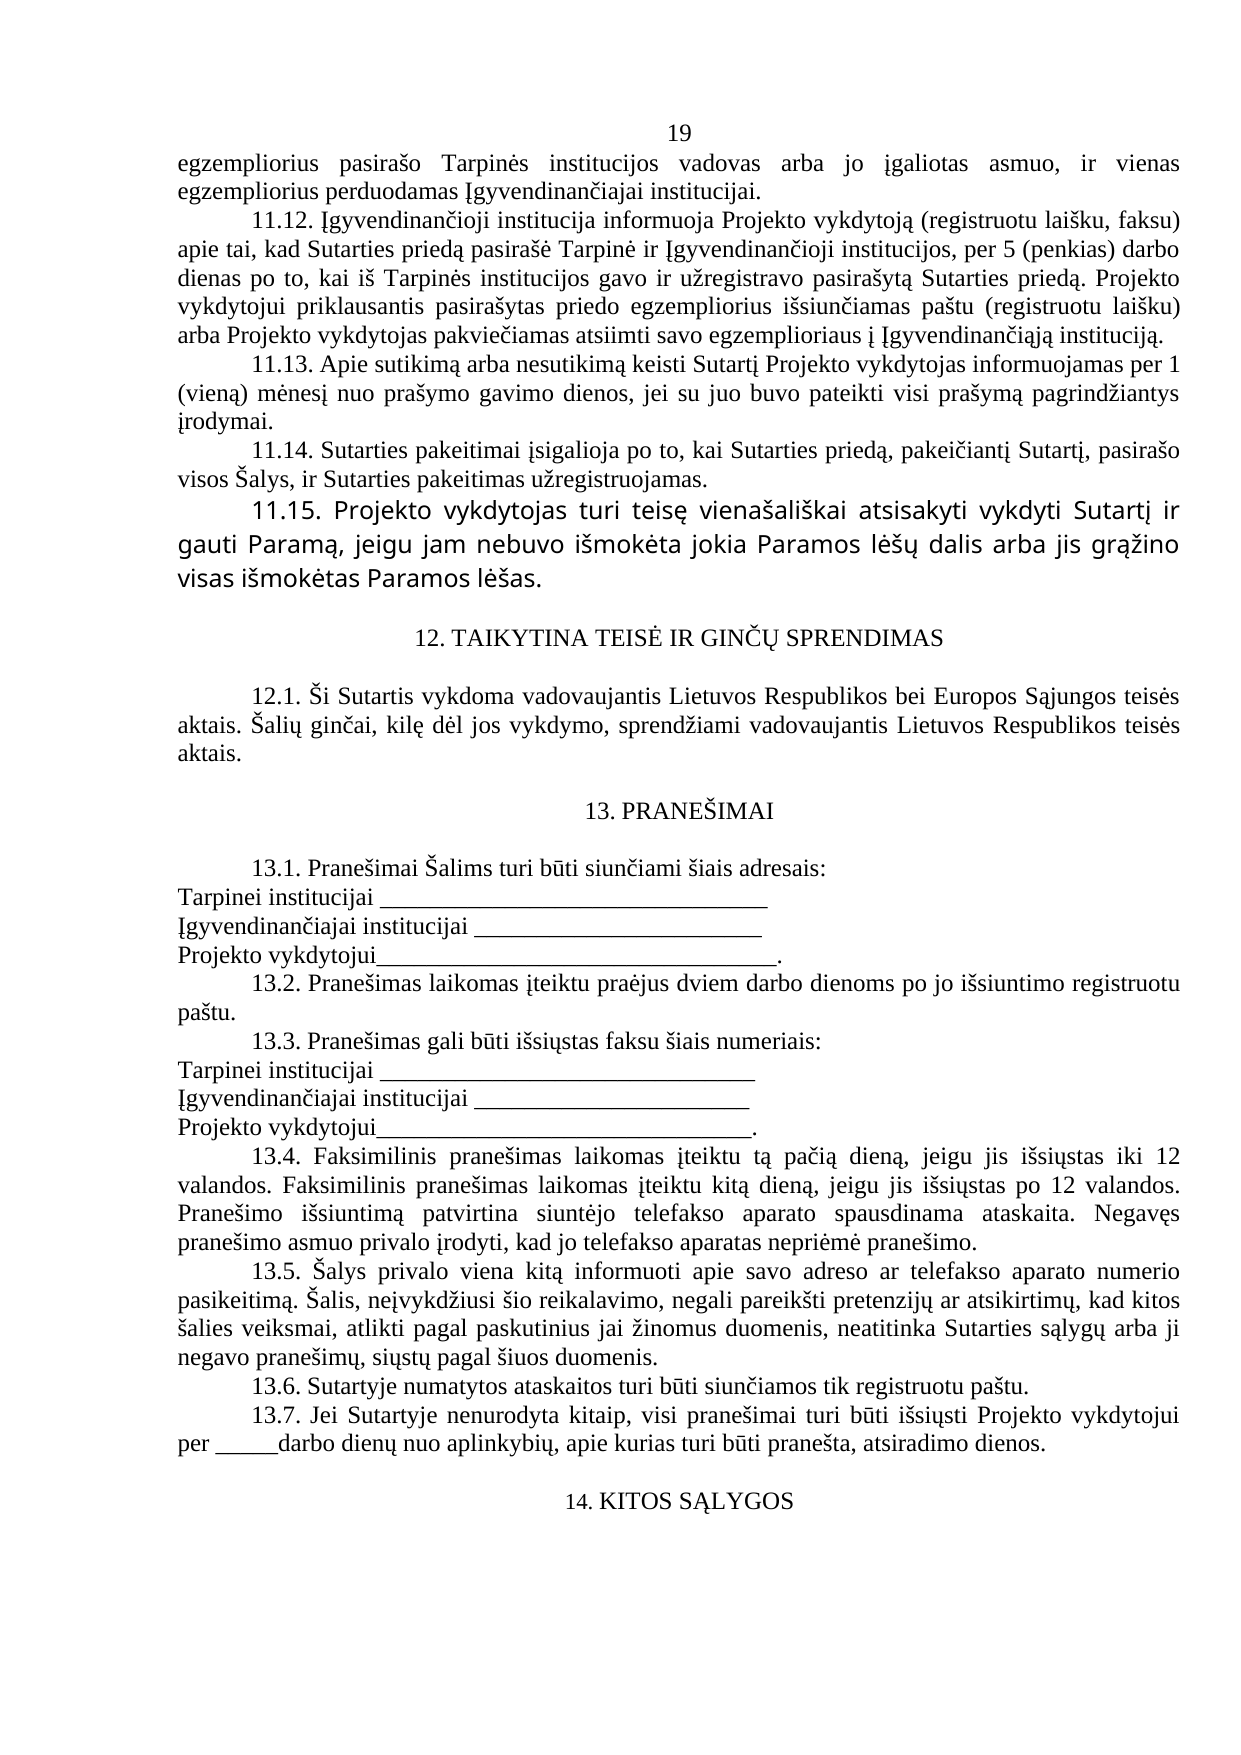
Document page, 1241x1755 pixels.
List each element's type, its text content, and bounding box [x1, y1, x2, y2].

text Projekto vykdytojui________________________________. [177, 940, 1181, 968]
text 14. KITOS SĄLYGOS [177, 1486, 1181, 1515]
text 13.1. Pranešimai Šalims turi būti siunčiami šiais adresais: [177, 853, 1181, 882]
text 13.7. Jei Sutartyje nenurodyta kitaip, visi pranešimai turi būti išsiųsti Projekto vykdytojui per _____darbo dienų nuo aplinkybių, apie kurias turi būti pranešta, atsiradimo dienos. [177, 1400, 1181, 1457]
text 11.13. Apie sutikimą arba nesutikimą keisti Sutartį Projekto vykdytojas informuojamas per 1 (vieną) mėnesį nuo prašymo gavimo dienos, jei su juo buvo pateikti visi prašymą pagrindžiantys įrodymai. [177, 349, 1181, 435]
text 13. PRANEŠIMAI [177, 796, 1181, 825]
text 13.2. Pranešimas laikomas įteiktu praėjus dviem darbo dienoms po jo išsiuntimo registruotu paštu. [177, 968, 1181, 1026]
text 12. TAIKYTINA TEISĖ IR GINČŲ SPRENDIMAS [177, 623, 1181, 652]
text Įgyvendinančiajai institucijai ______________________ [177, 1083, 1181, 1112]
text 13.3. Pranešimas gali būti išsiųstas faksu šiais numeriais: [177, 1026, 1181, 1055]
text Projekto vykdytojui______________________________. [177, 1112, 1181, 1141]
text 11.12. Įgyvendinančioji institucija informuoja Projekto vykdytoją (registruotu laišku, faksu) apie tai, kad Sutarties priedą pasirašė Tarpinė ir Įgyvendinančioji institucijos, per 5 (penkias) darbo dienas po to, kai iš Tarpinės institucijos gavo ir užregistravo pasirašytą Sutarties priedą. Projekto vykdytojui priklausantis pasirašytas priedo egzempliorius išsiunčiamas paštu (registruotu laišku) arba Projekto vykdytojas pakviečiamas atsiimti savo egzemplioriaus į Įgyvendinančiąją instituciją. [177, 205, 1181, 349]
text Tarpinei institucijai _______________________________ [177, 882, 1181, 911]
text Įgyvendinančiajai institucijai _______________________ [177, 911, 1181, 940]
text 11.14. Sutarties pakeitimai įsigalioja po to, kai Sutarties priedą, pakeičiantį Sutartį, pasirašo visos Šalys, ir Sutarties pakeitimas užregistruojamas. [177, 435, 1181, 493]
text 13.4. Faksimilinis pranešimas laikomas įteiktu tą pačią dieną, jeigu jis išsiųstas iki 12 valandos. Faksimilinis pranešimas laikomas įteiktu kitą dieną, jeigu jis išsiųstas po 12 valandos. Pranešimo išsiuntimą patvirtina siuntėjo telefakso aparato spausdinama ataskaita. Negavęs pranešimo asmuo privalo įrodyti, kad jo telefakso aparatas nepriėmė pranešimo. [177, 1141, 1181, 1256]
text 12.1. Ši Sutartis vykdoma vadovaujantis Lietuvos Respublikos bei Europos Sąjungos teisės aktais. Šalių ginčai, kilę dėl jos vykdymo, sprendžiami vadovaujantis Lietuvos Respublikos teisės aktais. [177, 681, 1181, 767]
text egzempliorius pasirašo Tarpinės institucijos vadovas arba jo įgaliotas asmuo, ir vienas egzempliorius perduodamas Įgyvendinančiajai institucijai. [177, 148, 1181, 205]
text 13.5. Šalys privalo viena kitą informuoti apie savo adreso ar telefakso aparato numerio pasikeitimą. Šalis, neįvykdžiusi šio reikalavimo, negali pareikšti pretenzijų ar atsikirtimų, kad kitos šalies veiksmai, atlikti pagal paskutinius jai žinomus duomenis, neatitinka Sutarties sąlygų arba ji negavo pranešimų, siųstų pagal šiuos duomenis. [177, 1256, 1181, 1371]
text Tarpinei institucijai ______________________________ [177, 1055, 1181, 1083]
text 13.6. Sutartyje numatytos ataskaitos turi būti siunčiamos tik registruotu paštu. [177, 1371, 1181, 1400]
text 11.15. Projekto vykdytojas turi teisę vienašališkai atsisakyti vykdyti Sutartį ir gauti Paramą, jeigu jam nebuvo išmokėta jokia Paramos lėšų dalis arba jis grąžino visas išmokėtas Paramos lėšas. [177, 493, 1181, 595]
